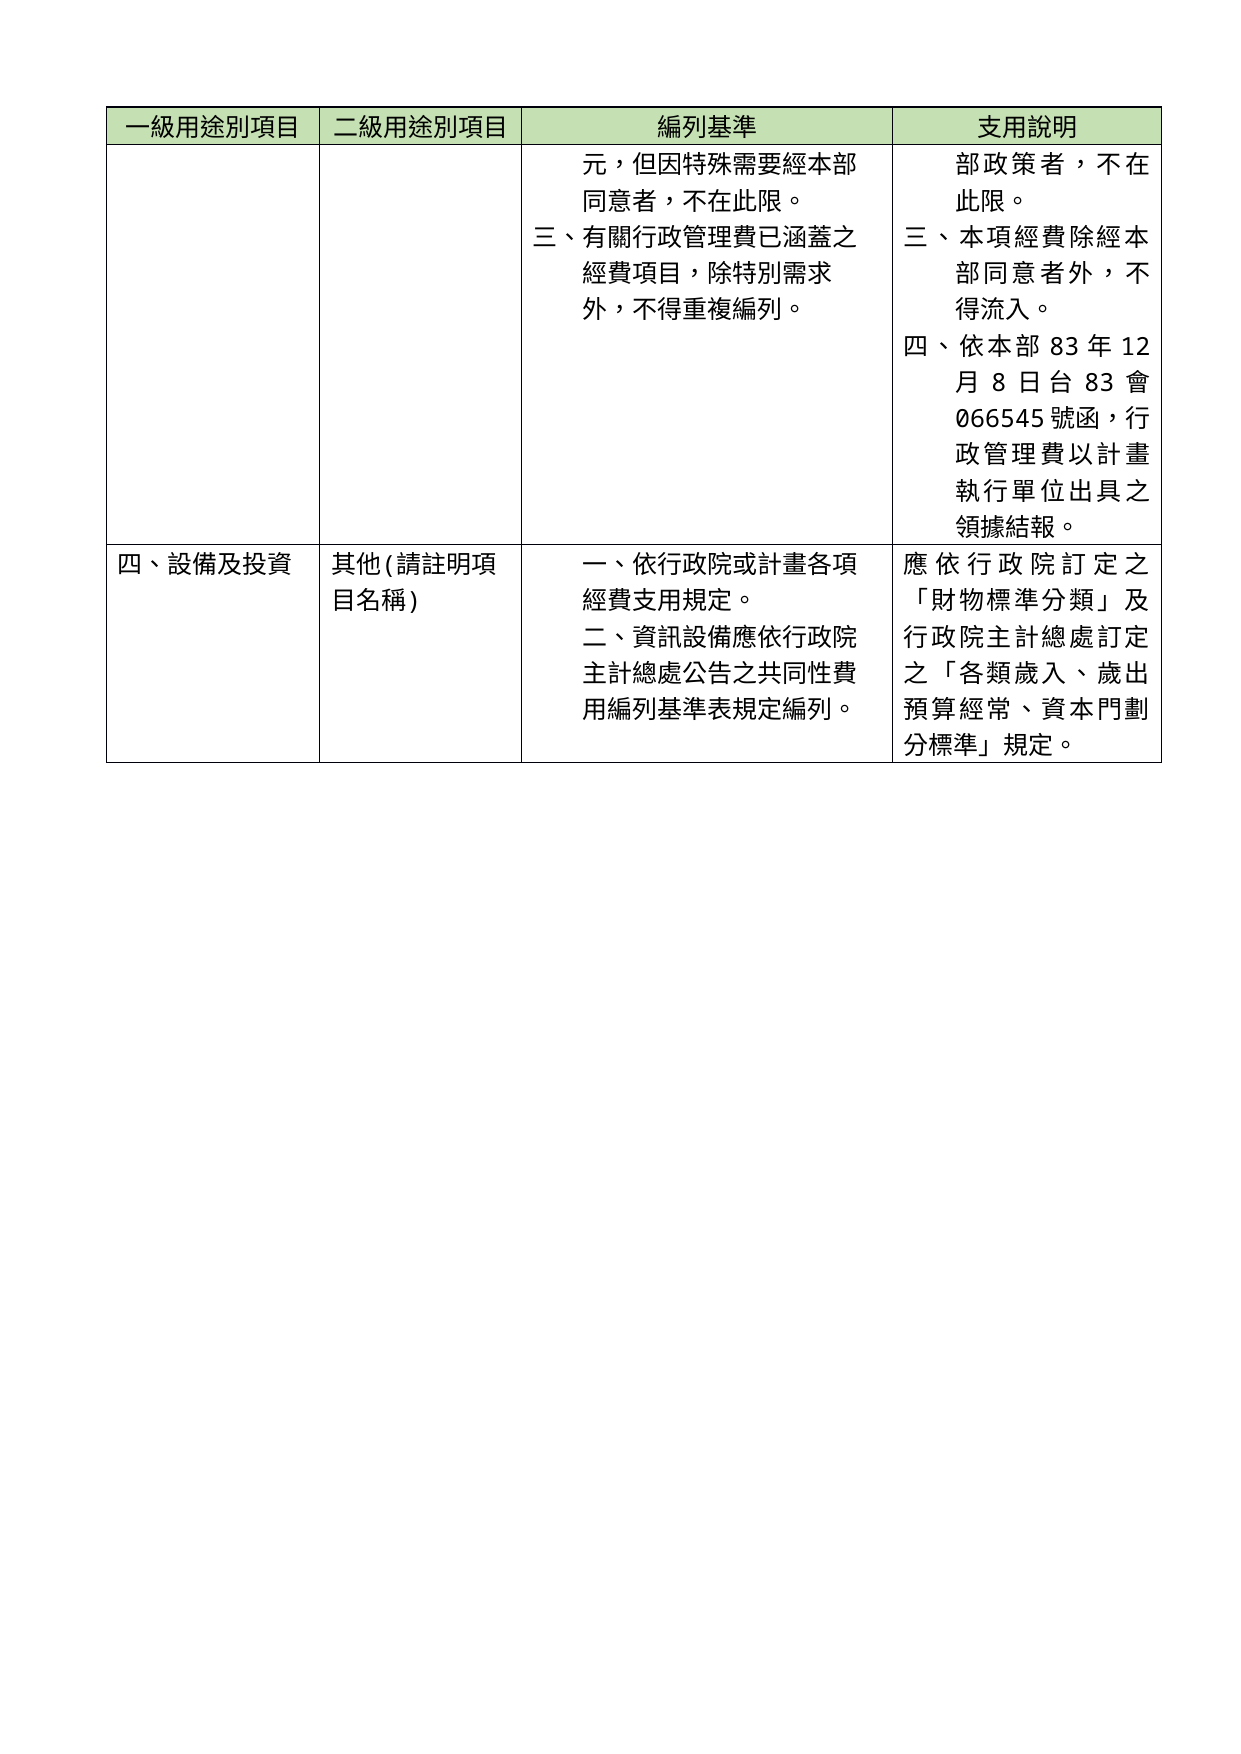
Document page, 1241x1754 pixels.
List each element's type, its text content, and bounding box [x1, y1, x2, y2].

table_header 一級用途別項目 [107, 108, 319, 144]
table_header 二級用途別項目 [320, 108, 521, 144]
table_cell [320, 145, 521, 543]
table_cell [107, 145, 319, 543]
table_cell 四、設備及投資 [107, 545, 319, 762]
table_cell 部政策者，不在此限。 三、本項經費除經本部同意者外，不得流入。 四、依本部83年12月8日台83會066545號函，行政管理費以計畫執行單位出具之領據結報。 [893, 145, 1161, 543]
table_cell 元，但因特殊需要經本部同意者，不在此限。 三、有關行政管理費已涵蓋之經費項目，除特別需求外，不得重複編列。 [522, 145, 892, 543]
table_cell 其他(請註明項目名稱) [320, 545, 521, 762]
table_cell 依行政院或計畫各項經費支用規定。 資訊設備應依行政院主計總處公告之共同性費用編列基準表規定編列。 [522, 545, 892, 762]
table_cell 應依行政院訂定之「財物標準分類」及行政院主計總處訂定之「各類歲入、歲出預算經常、資本門劃分標準」規定。 [893, 545, 1161, 762]
table_header 編列基準 [522, 108, 892, 144]
table_header 支用說明 [893, 108, 1161, 144]
